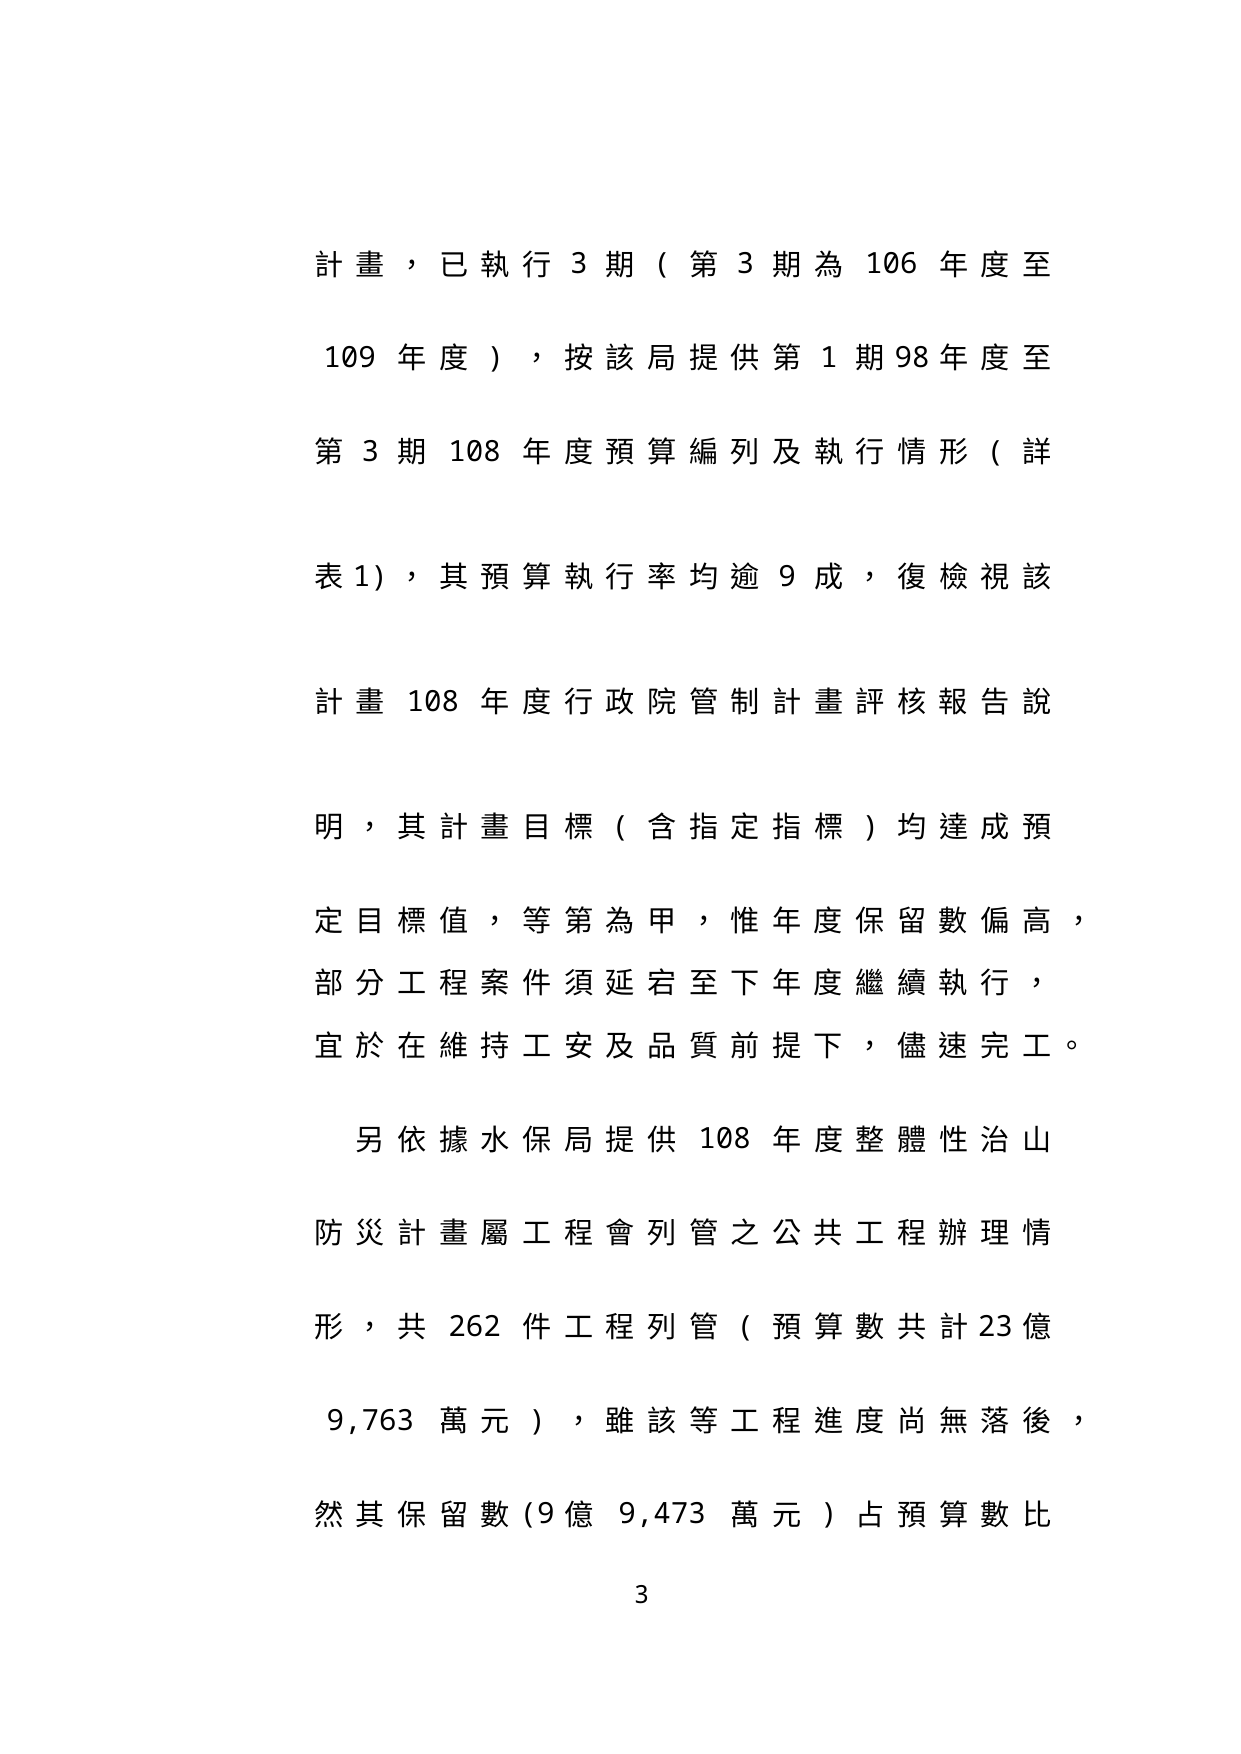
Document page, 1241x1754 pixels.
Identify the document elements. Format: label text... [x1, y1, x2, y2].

text 另依據水保局提供108年度整體性治山防災計畫屬工程會列管之公共工程辦理情形，共262件工程列管(預算數共計23億9,763萬元)，雖該等工程進度尚無落後，然其保留數(9億9,473萬元)占預算數比率達41.49%，詢據該局說明，主要因小型工程居多，廠商估驗請款意願不高，估驗付款頻率較低，又山區因颱風環流降雨，影響工程進度，致保留數偏高，允宜適時檢討工程進度，並積極督促廠商依契約及進度辦理估驗請款等作業。 [271, 1064, 1058, 1564]
text 水保局自98年度起辦理整體性治山防災計畫，已執行3期(第3期為106年度至109年度)，按該局提供第1期98年度至第3期108年度預算編列及執行情形(詳表1)，其預算執行率均逾9成，復檢視該計畫108年度行政院管制計畫評核報告說明，其計畫目標(含指定指標)均達成預定目標值，等第為甲，惟年度保留數偏高，部分工程案件須延宕至下年度繼續執行，宜於在維持工安及品質前提下，儘速完工。 [271, 189, 1058, 1064]
